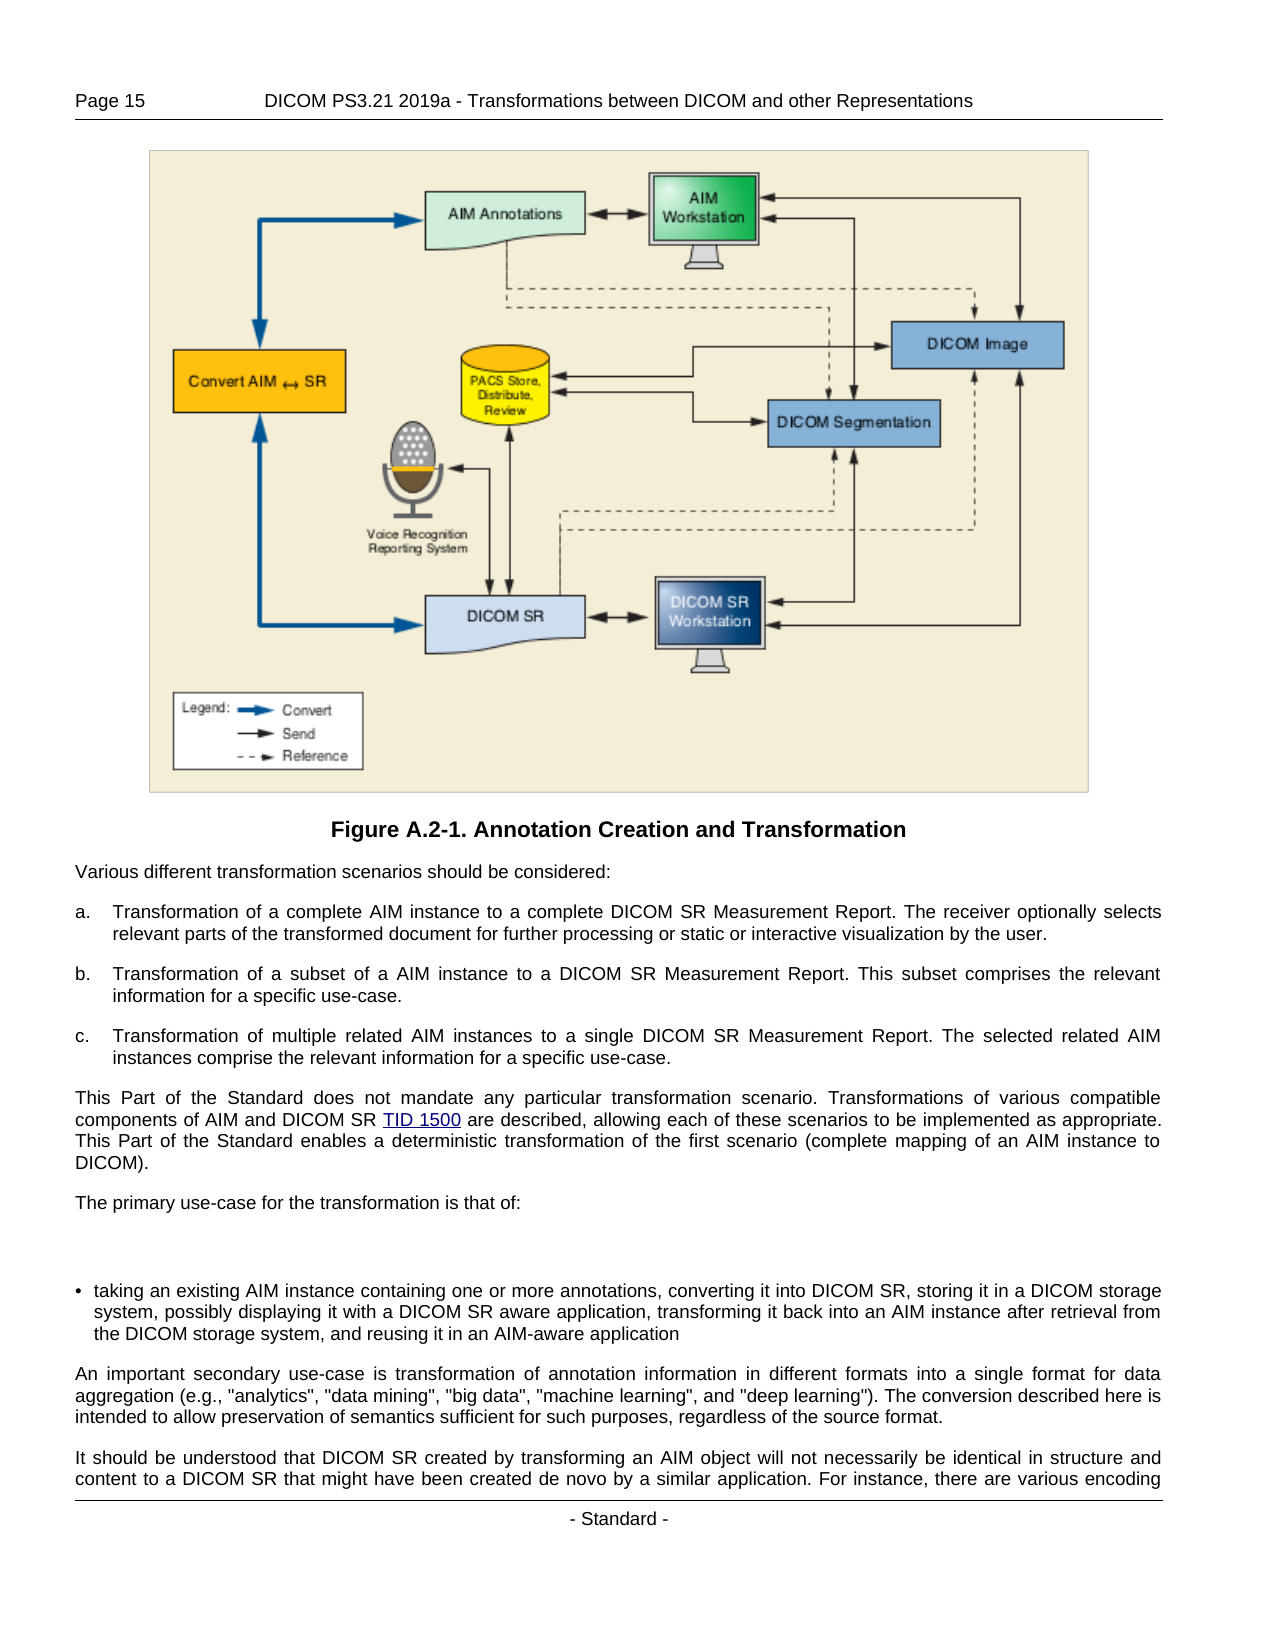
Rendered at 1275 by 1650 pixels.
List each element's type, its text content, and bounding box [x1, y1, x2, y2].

list taking an existing AIM instance containing one or more annotations, converting it into DICOM SR, storing it in a DICOM storage system, possibly displaying it with a DICOM SR aware application, transforming it back into an AIM instance after retrieval from the DICOM storage system, and reusing it in an AIM-aware application [75, 1279, 1162, 1344]
text The primary use-case for the transformation is that of: [75, 1192, 1162, 1213]
list Transformation of a subset of a AIM instance to a DICOM SR Measurement Report. This subset comprises the relevant information for a specific use-case. [75, 963, 1162, 1006]
text It should be understood that DICOM SR created by transforming an AIM object will not necessarily be identical in structure and content to a DICOM SR that might have been created de novo by a similar application. For instance, there are various encoding [75, 1446, 1162, 1489]
text This Part of the Standard does not mandate any particular transformation scenario. Transformations of various compatible components of AIM and DICOM SR TID 1500 are described, allowing each of these scenarios to be implemented as appropriate. This Part of the Standard enables a deterministic transformation of the first scenario (complete mapping of an AIM instance to DICOM). [75, 1087, 1162, 1173]
list Transformation of multiple related AIM instances to a single DICOM SR Measurement Report. The selected related AIM instances comprise the relevant information for a specific use-case. [75, 1025, 1162, 1068]
text An important secondary use-case is transformation of annotation information in different formats into a single format for data aggregation (e.g., "analytics", "data mining", "big data", "machine learning", and "deep learning"). The conversion described here is intended to allow preservation of semantics sufficient for such purposes, regardless of the source format. [75, 1363, 1162, 1428]
text Figure A.2-1. Annotation Creation and Transformation [75, 816, 1162, 842]
picture [148, 150, 1089, 794]
text Various different transformation scenarios should be considered: [75, 861, 1162, 882]
list Transformation of a complete AIM instance to a complete DICOM SR Measurement Report. The receiver optionally selects relevant parts of the transformed document for further processing or static or interactive visualization by the user. [75, 901, 1162, 944]
